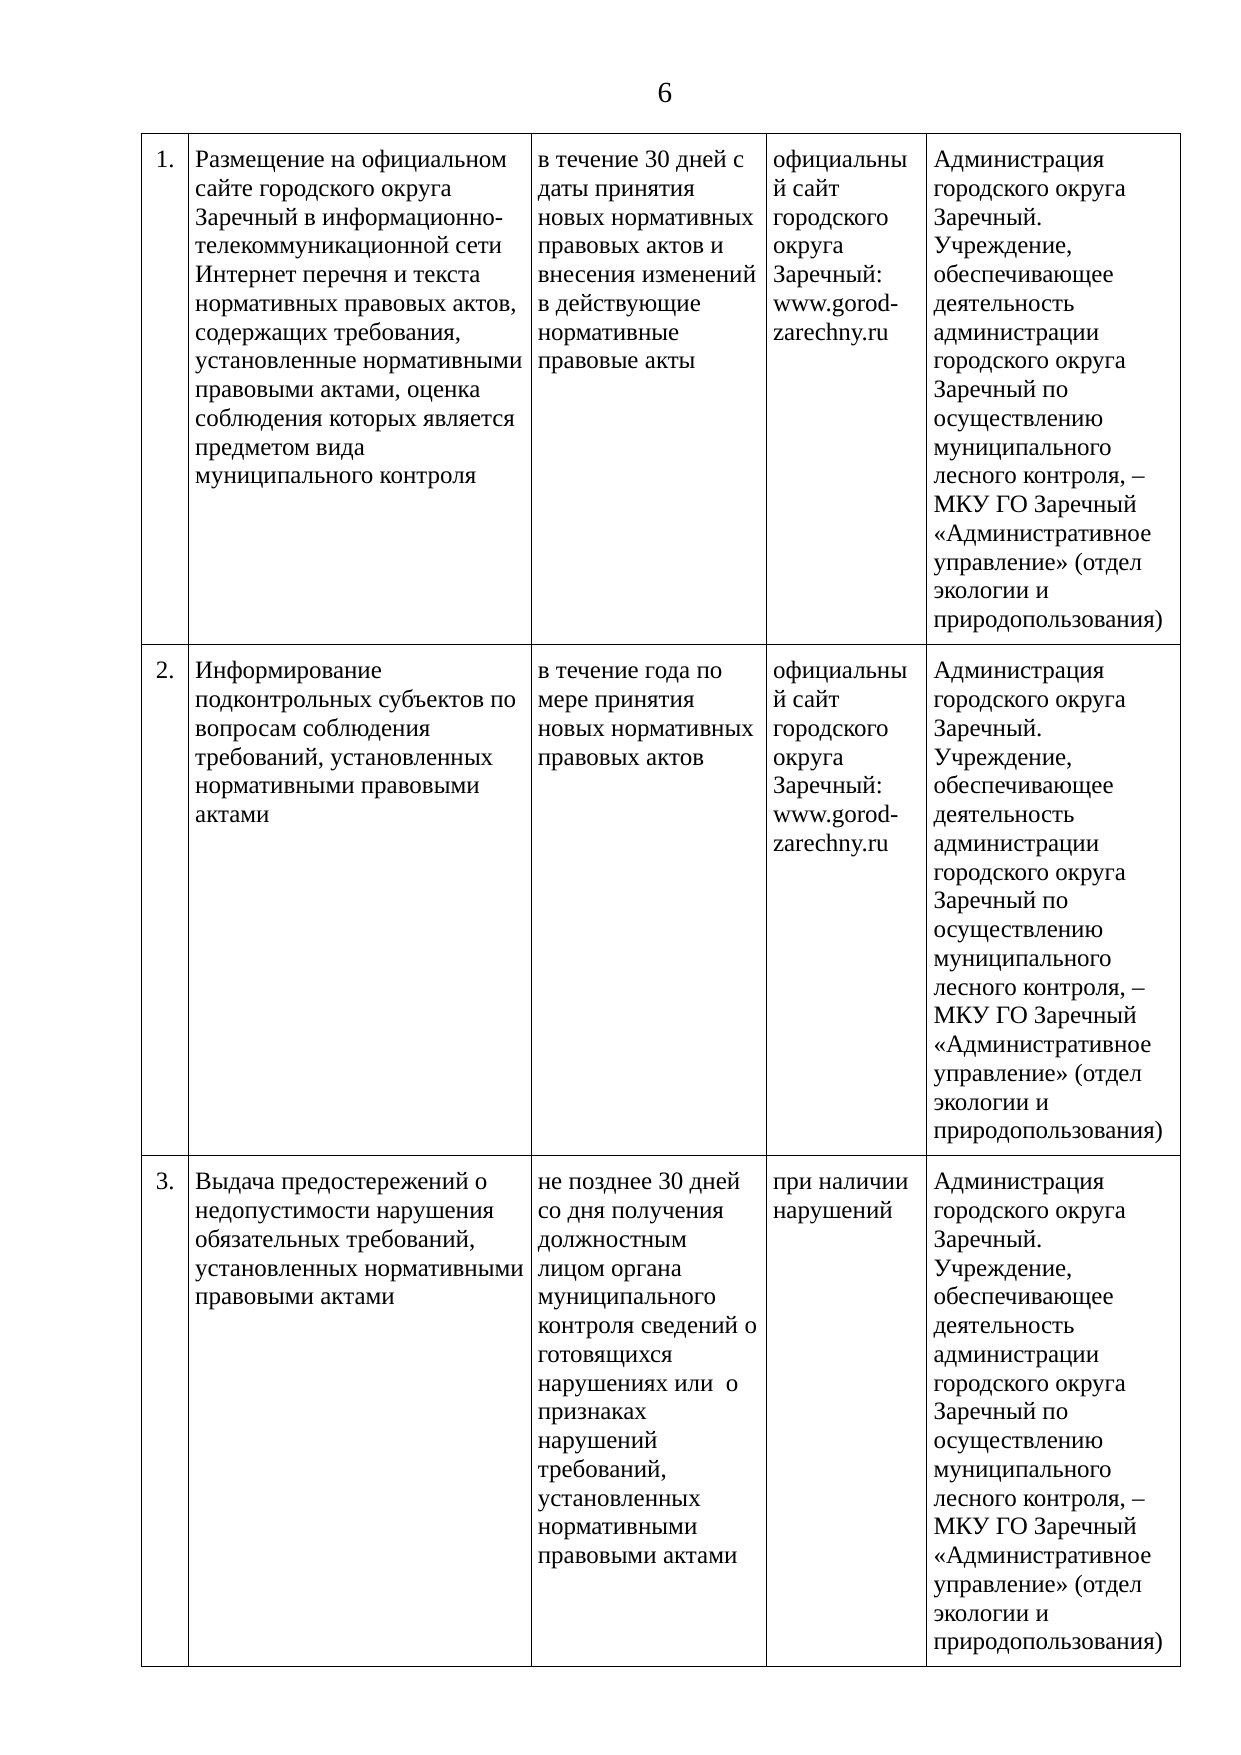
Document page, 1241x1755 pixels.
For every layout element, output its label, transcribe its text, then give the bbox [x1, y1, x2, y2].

table_cell 2. [142, 645, 188, 1155]
table_cell 3. [142, 1156, 188, 1666]
table_cell Информирование подконтрольных субъектов по вопросам соблюдения требований, установленных нормативными правовыми актами [189, 645, 531, 1155]
table_cell Выдача предостережений о недопустимости нарушения обязательных требований, установленных нормативными правовыми актами [189, 1156, 531, 1666]
table_cell в течение 30 дней с даты принятия новых нормативных правовых актов и внесения изменений в действующие нормативные правовые акты [532, 134, 766, 644]
table_cell при наличии нарушений [767, 1156, 926, 1666]
table_cell Администрация городского округа Заречный. Учреждение, обеспечивающее деятельность администрации городского округа Заречный по осуществлению муниципального лесного контроля, – МКУ ГО Заречный «Административное управление» (отдел экологии и природопользования) [927, 134, 1180, 644]
table_cell Размещение на официальном сайте городского округа Заречный в информационно-телекоммуникационной сети Интернет перечня и текста нормативных правовых актов, содержащих требования, установленные нормативными правовыми актами, оценка соблюдения которых является предметом вида муниципального контроля [189, 134, 531, 644]
table_cell не позднее 30 дней со дня получения должностным лицом органа муниципального контроля сведений о готовящихся нарушениях или о признаках нарушений требований, установленных нормативными правовыми актами [532, 1156, 766, 1666]
table_cell Администрация городского округа Заречный. Учреждение, обеспечивающее деятельность администрации городского округа Заречный по осуществлению муниципального лесного контроля, – МКУ ГО Заречный «Административное управление» (отдел экологии и природопользования) [927, 1156, 1180, 1666]
table_cell официальный сайт городского округа Заречный: www.gorod-zarechny.ru [767, 645, 926, 1155]
table_cell в течение года по мере принятия новых нормативных правовых актов [532, 645, 766, 1155]
table_cell Администрация городского округа Заречный. Учреждение, обеспечивающее деятельность администрации городского округа Заречный по осуществлению муниципального лесного контроля, – МКУ ГО Заречный «Административное управление» (отдел экологии и природопользования) [927, 645, 1180, 1155]
table_cell официальный сайт городского округа Заречный: www.gorod-zarechny.ru [767, 134, 926, 644]
table_cell 1. [142, 134, 188, 644]
